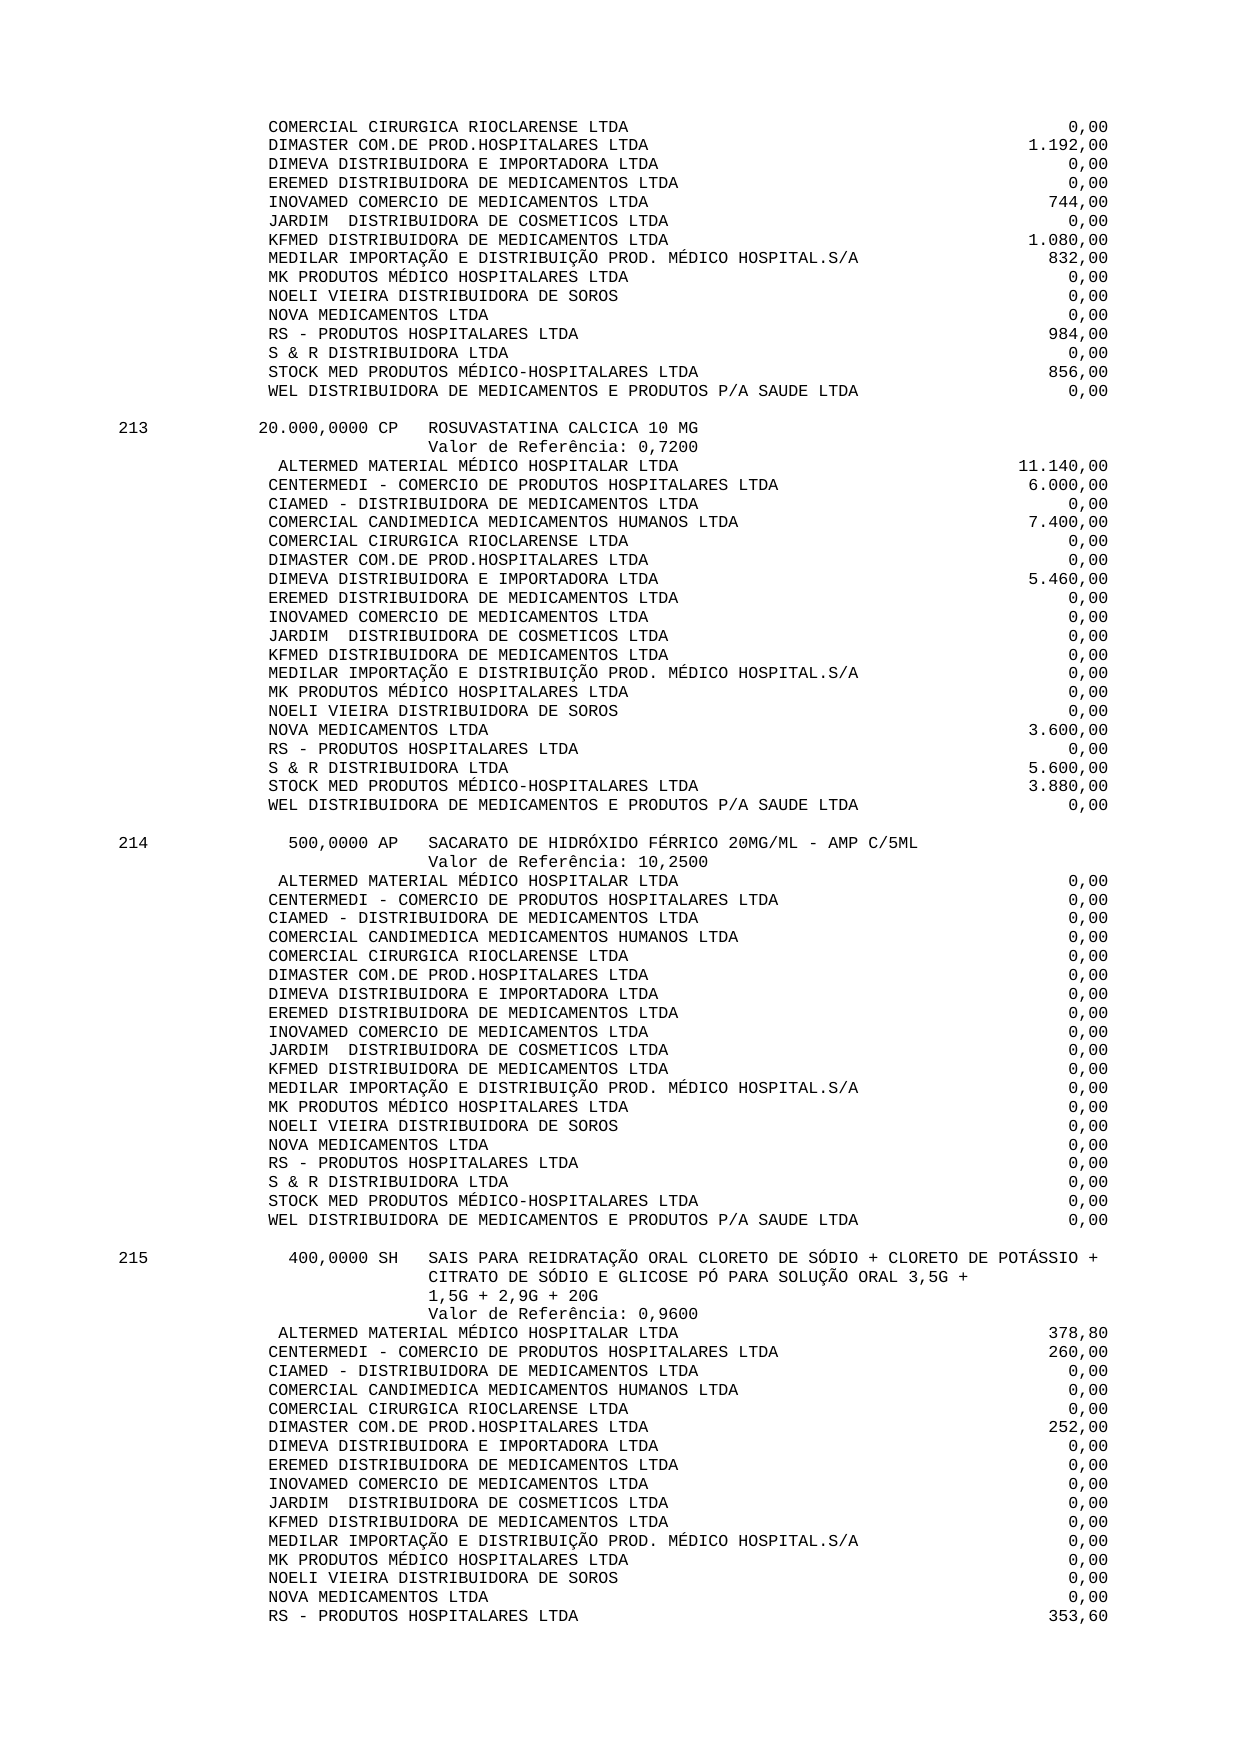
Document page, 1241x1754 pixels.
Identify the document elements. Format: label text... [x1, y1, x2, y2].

text COMERCIAL CIRURGICA RIOCLARENSE LTDA 0,00 DIMASTER COM.DE PROD.HOSPITALARES LTDA 1.192,00 DIMEVA DISTRIBUIDORA E IMPORTADORA LTDA 0,00 EREMED DISTRIBUIDORA DE MEDICAMENTOS LTDA 0,00 INOVAMED COMERCIO DE MEDICAMENTOS LTDA 744,00 JARDIM DISTRIBUIDORA DE COSMETICOS LTDA 0,00 KFMED DISTRIBUIDORA DE MEDICAMENTOS LTDA 1.080,00 MEDILAR IMPORTAÇÃO E DISTRIBUIÇÃO PROD. MÉDICO HOSPITAL.S/A 832,00 MK PRODUTOS MÉDICO HOSPITALARES LTDA 0,00 NOELI VIEIRA DISTRIBUIDORA DE SOROS 0,00 NOVA MEDICAMENTOS LTDA 0,00 RS - PRODUTOS HOSPITALARES LTDA 984,00 S & R DISTRIBUIDORA LTDA 0,00 STOCK MED PRODUTOS MÉDICO-HOSPITALARES LTDA 856,00 WEL DISTRIBUIDORA DE MEDICAMENTOS E PRODUTOS P/A SAUDE LTDA 0,00 213 20.000,0000 CP ROSUVASTATINA CALCICA 10 MG Valor de Referência: 0,7200 ALTERMED MATERIAL MÉDICO HOSPITALAR LTDA 11.140,00 CENTERMEDI - COMERCIO DE PRODUTOS HOSPITALARES LTDA 6.000,00 CIAMED - DISTRIBUIDORA DE MEDICAMENTOS LTDA 0,00 COMERCIAL CANDIMEDICA MEDICAMENTOS HUMANOS LTDA 7.400,00 COMERCIAL CIRURGICA RIOCLARENSE LTDA 0,00 DIMASTER COM.DE PROD.HOSPITALARES LTDA 0,00 DIMEVA DISTRIBUIDORA E IMPORTADORA LTDA 5.460,00 EREMED DISTRIBUIDORA DE MEDICAMENTOS LTDA 0,00 INOVAMED COMERCIO DE MEDICAMENTOS LTDA 0,00 JARDIM DISTRIBUIDORA DE COSMETICOS LTDA 0,00 KFMED DISTRIBUIDORA DE MEDICAMENTOS LTDA 0,00 MEDILAR IMPORTAÇÃO E DISTRIBUIÇÃO PROD. MÉDICO HOSPITAL.S/A 0,00 MK PRODUTOS MÉDICO HOSPITALARES LTDA 0,00 NOELI VIEIRA DISTRIBUIDORA DE SOROS 0,00 NOVA MEDICAMENTOS LTDA 3.600,00 RS - PRODUTOS HOSPITALARES LTDA 0,00 S & R DISTRIBUIDORA LTDA 5.600,00 STOCK MED PRODUTOS MÉDICO-HOSPITALARES LTDA 3.880,00 WEL DISTRIBUIDORA DE MEDICAMENTOS E PRODUTOS P/A SAUDE LTDA 0,00 214 500,0000 AP SACARATO DE HIDRÓXIDO FÉRRICO 20MG/ML - AMP C/5ML Valor de Referência: 10,2500 ALTERMED MATERIAL MÉDICO HOSPITALAR LTDA 0,00 CENTERMEDI - COMERCIO DE PRODUTOS HOSPITALARES LTDA 0,00 CIAMED - DISTRIBUIDORA DE MEDICAMENTOS LTDA 0,00 COMERCIAL CANDIMEDICA MEDICAMENTOS HUMANOS LTDA 0,00 COMERCIAL CIRURGICA RIOCLARENSE LTDA 0,00 DIMASTER COM.DE PROD.HOSPITALARES LTDA 0,00 DIMEVA DISTRIBUIDORA E IMPORTADORA LTDA 0,00 EREMED DISTRIBUIDORA DE MEDICAMENTOS LTDA 0,00 INOVAMED COMERCIO DE MEDICAMENTOS LTDA 0,00 JARDIM DISTRIBUIDORA DE COSMETICOS LTDA 0,00 KFMED DISTRIBUIDORA DE MEDICAMENTOS LTDA 0,00 MEDILAR IMPORTAÇÃO E DISTRIBUIÇÃO PROD. MÉDICO HOSPITAL.S/A 0,00 MK PRODUTOS MÉDICO HOSPITALARES LTDA 0,00 NOELI VIEIRA DISTRIBUIDORA DE SOROS 0,00 NOVA MEDICAMENTOS LTDA 0,00 RS - PRODUTOS HOSPITALARES LTDA 0,00 S & R DISTRIBUIDORA LTDA 0,00 STOCK MED PRODUTOS MÉDICO-HOSPITALARES LTDA 0,00 WEL DISTRIBUIDORA DE MEDICAMENTOS E PRODUTOS P/A SAUDE LTDA 0,00 215 400,0000 SH SAIS PARA REIDRATAÇÃO ORAL CLORETO DE SÓDIO + CLORETO DE POTÁSSIO + CITRATO DE SÓDIO E GLICOSE PÓ PARA SOLUÇÃO ORAL 3,5G + 1,5G + 2,9G + 20G Valor de Referência: 0,9600 ALTERMED MATERIAL MÉDICO HOSPITALAR LTDA 378,80 CENTERMEDI - COMERCIO DE PRODUTOS HOSPITALARES LTDA 260,00 CIAMED - DISTRIBUIDORA DE MEDICAMENTOS LTDA 0,00 COMERCIAL CANDIMEDICA MEDICAMENTOS HUMANOS LTDA 0,00 COMERCIAL CIRURGICA RIOCLARENSE LTDA 0,00 DIMASTER COM.DE PROD.HOSPITALARES LTDA 252,00 DIMEVA DISTRIBUIDORA E IMPORTADORA LTDA 0,00 EREMED DISTRIBUIDORA DE MEDICAMENTOS LTDA 0,00 INOVAMED COMERCIO DE MEDICAMENTOS LTDA 0,00 JARDIM DISTRIBUIDORA DE COSMETICOS LTDA 0,00 KFMED DISTRIBUIDORA DE MEDICAMENTOS LTDA 0,00 MEDILAR IMPORTAÇÃO E DISTRIBUIÇÃO PROD. MÉDICO HOSPITAL.S/A 0,00 MK PRODUTOS MÉDICO HOSPITALARES LTDA 0,00 NOELI VIEIRA DISTRIBUIDORA DE SOROS 0,00 NOVA MEDICAMENTOS LTDA 0,00 RS - PRODUTOS HOSPITALARES LTDA 353,60 [118, 118, 1122, 1626]
